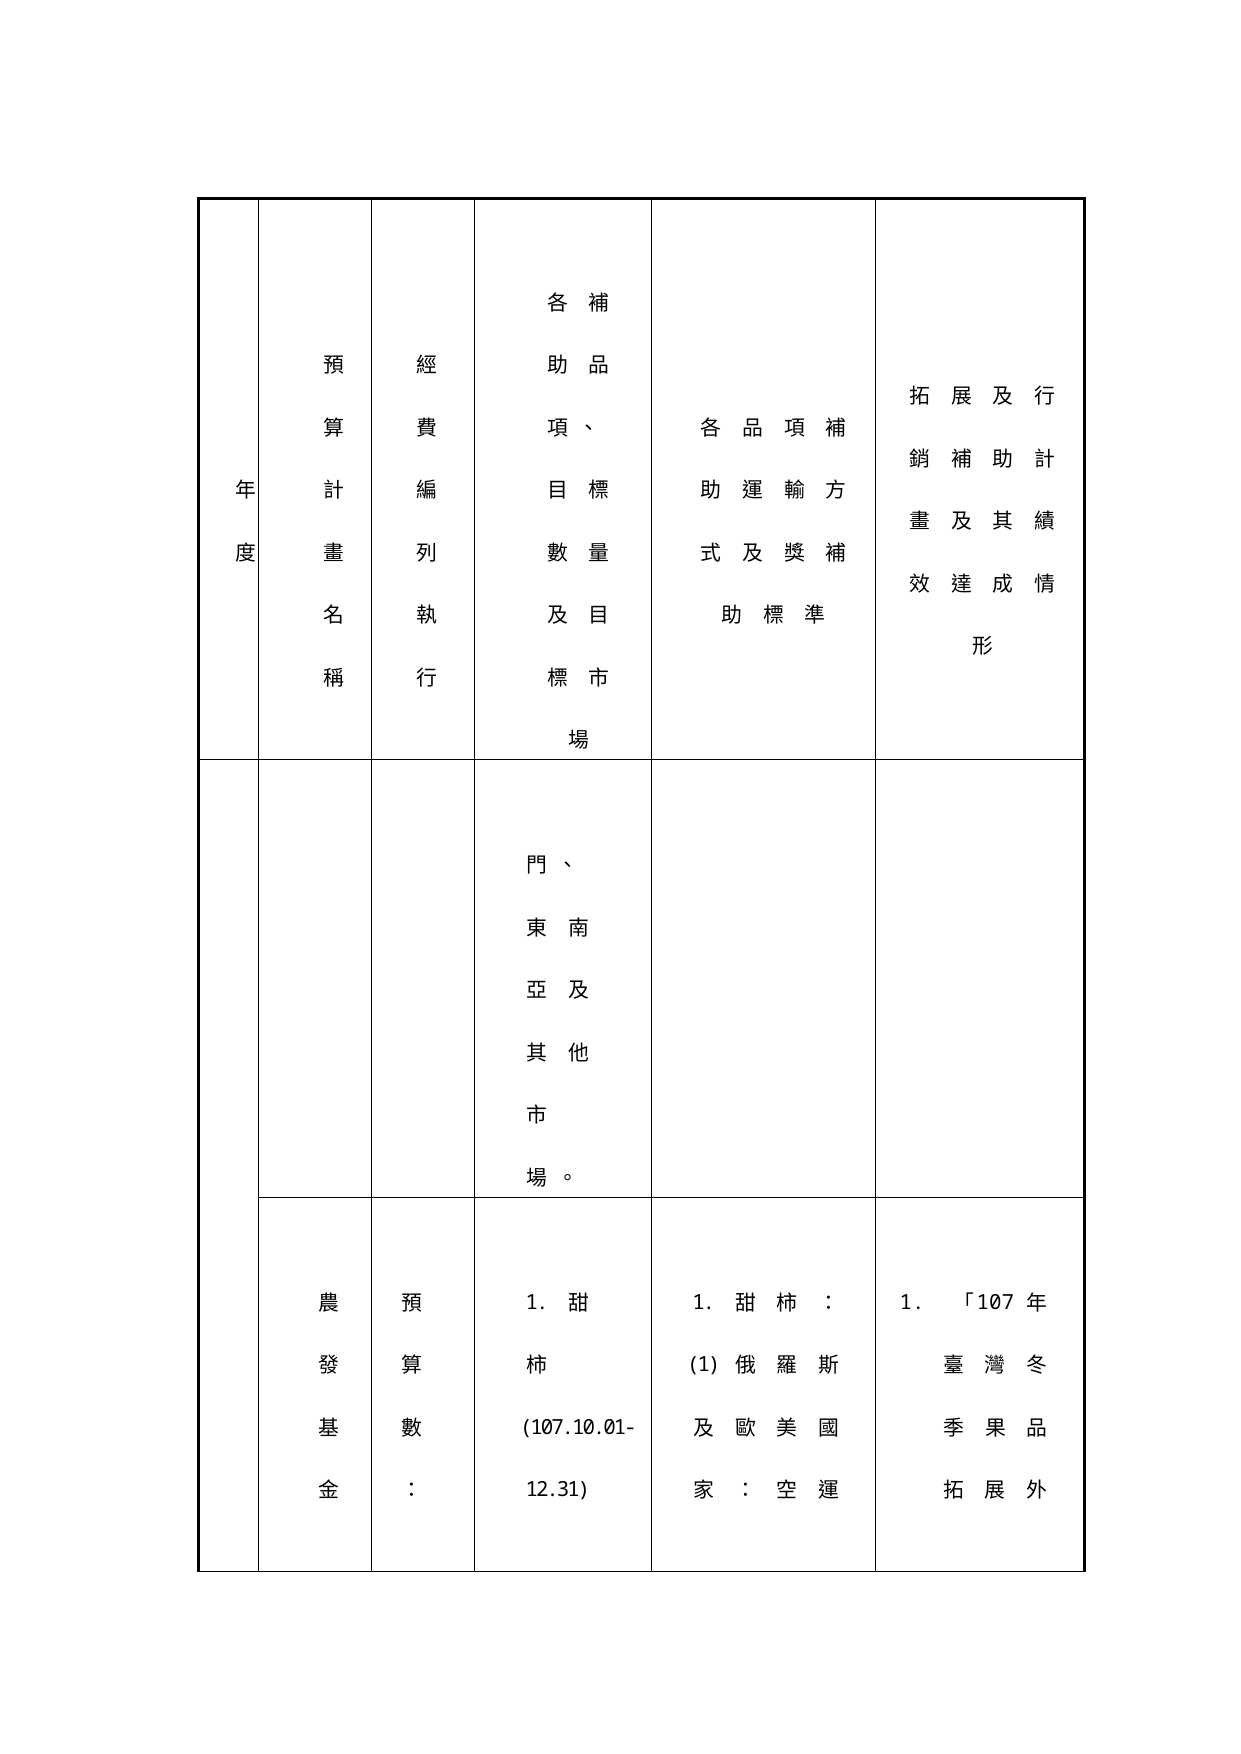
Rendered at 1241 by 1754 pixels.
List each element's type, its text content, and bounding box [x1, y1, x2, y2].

table_cell 門、東南亞及其他市場。 [475, 760, 651, 1197]
table_cell 1.「107年臺灣冬季果品拓展外 [876, 1198, 1083, 1571]
table_cell [372, 760, 474, 1197]
table_header 預算計畫名稱 [259, 200, 371, 759]
table_header 年度 [200, 200, 258, 759]
table_cell [876, 760, 1083, 1197]
table_header 經費編列執行 [372, 200, 474, 759]
table_cell 預算數： [372, 1198, 474, 1571]
table_cell 1.甜柿： (1)俄羅斯及歐美國家：空運 [652, 1198, 875, 1571]
table_header 拓展及行銷補助計畫及其績效達成情形 [876, 200, 1083, 759]
table_header 各品項補助運輸方式及獎補助標準 [652, 200, 875, 759]
table_cell [200, 760, 258, 1571]
table_cell [259, 760, 371, 1197]
table_cell 農發基金 [259, 1198, 371, 1571]
table_header 各補助品項、目標數量及目標市場 [475, 200, 651, 759]
table_cell [652, 760, 875, 1197]
table_cell 1.甜柿(107.10.01-12.31) (1)目標數量：30公噸 (2)目標市場：俄羅斯及歐美國家、中東地區、帛琉、中國大陸、東南亞及其他地區。 2.柿子加工品(107.10.01-12.31) (1)目標數量：5公噸。 (2)目標市場：全球。 3.柑橘類(107.10.01-12.31) (1)目標數量：1,800公噸。 (2)目標市場：歐美、中東及其他國家。 [475, 1198, 651, 1571]
